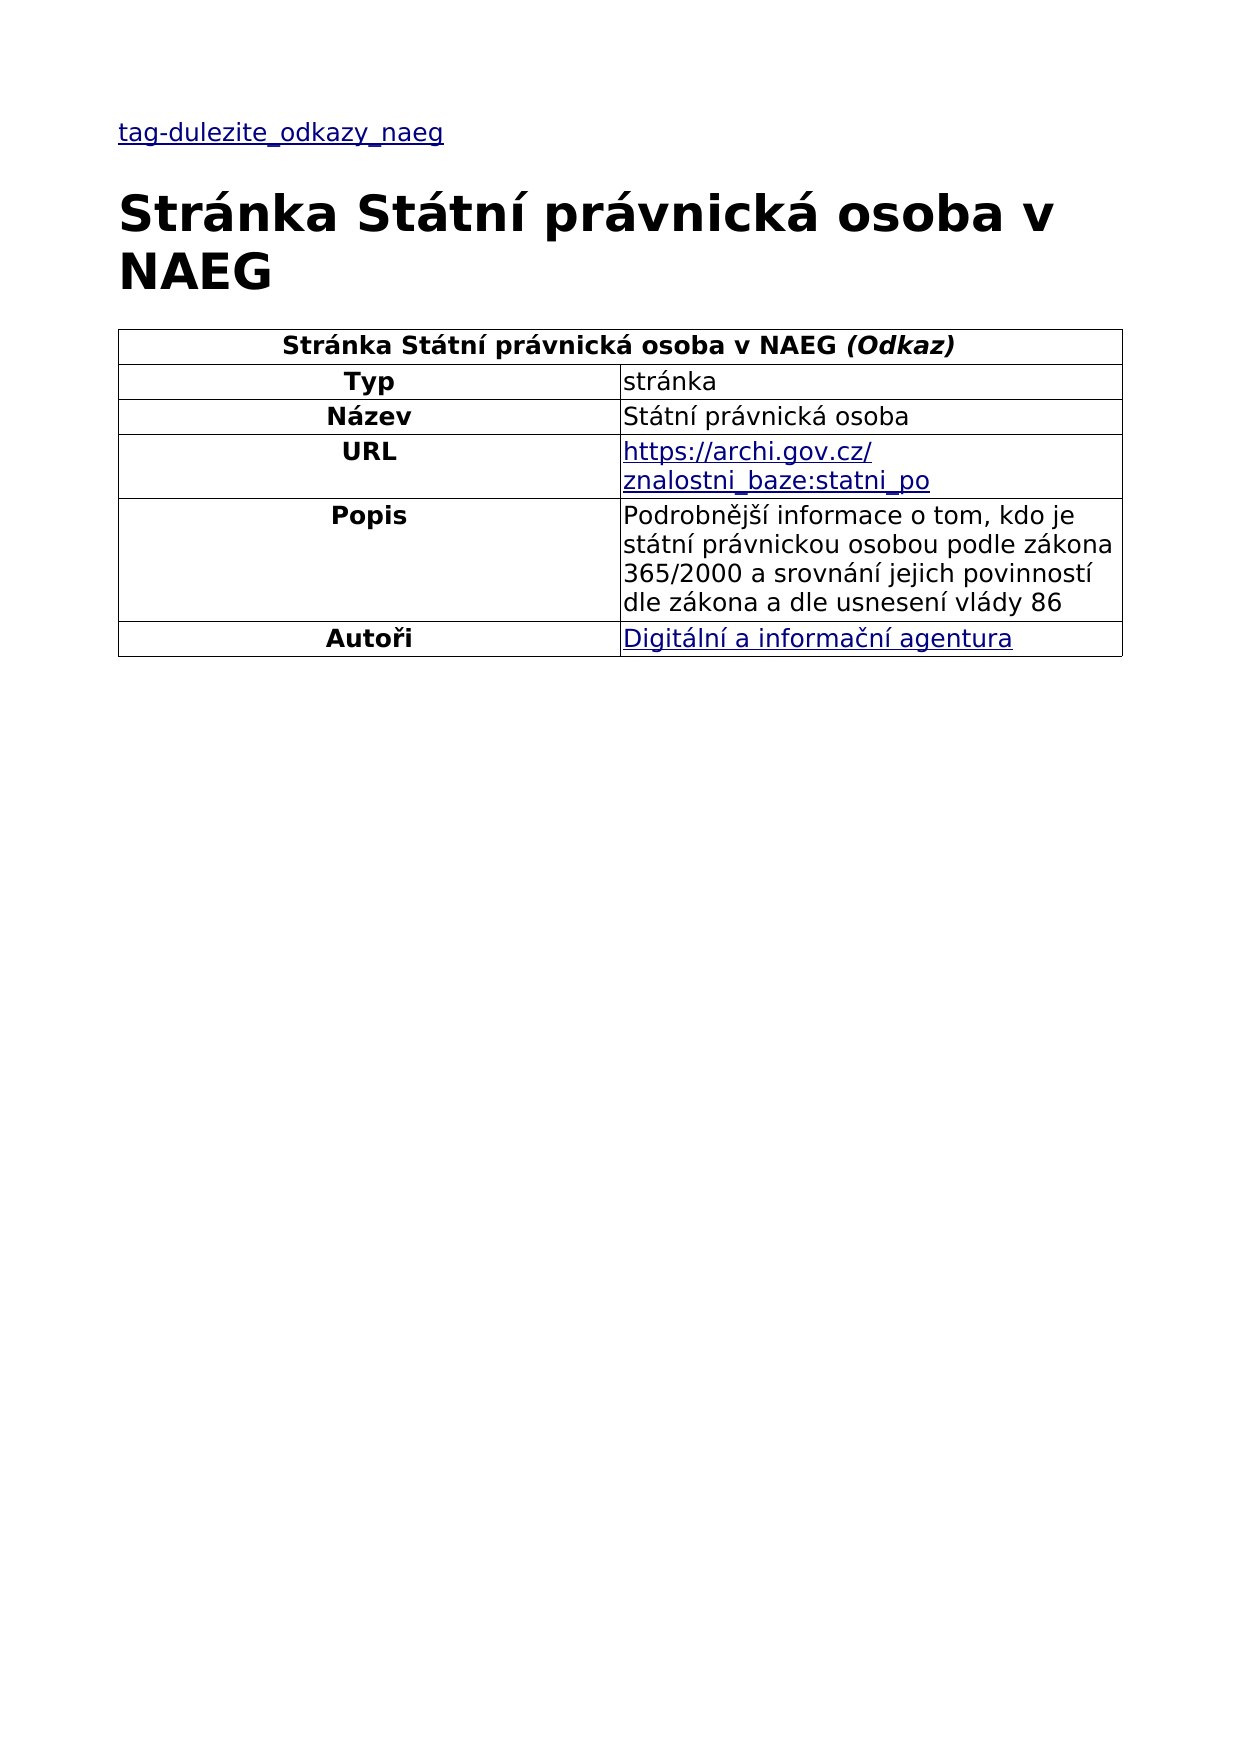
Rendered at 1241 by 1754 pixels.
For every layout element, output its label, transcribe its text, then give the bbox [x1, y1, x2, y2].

table_cell Popis [119, 499, 620, 621]
table_header Stránka Státní právnická osoba v NAEG (Odkaz) [119, 330, 1122, 364]
table_cell Státní právnická osoba [621, 400, 1122, 434]
text tag-dulezite_odkazy_naeg [118, 118, 1122, 147]
table_cell Autoři [119, 622, 620, 656]
table_cell Podrobnější informace o tom, kdo je státní právnickou osobou podle zákona 365/2000 a srovnání jejich povinností dle zákona a dle usnesení vlády 86 [621, 499, 1122, 621]
subtitle Stránka Státní právnická osoba v NAEG [118, 185, 1122, 301]
table_cell URL [119, 435, 620, 498]
table_cell Název [119, 400, 620, 434]
table_cell Typ [119, 365, 620, 399]
table_cell stránka [621, 365, 1122, 399]
table_cell Digitální a informační agentura [621, 622, 1122, 656]
table_cell https://archi.gov.cz/znalostni_baze:statni_po [621, 435, 1122, 498]
